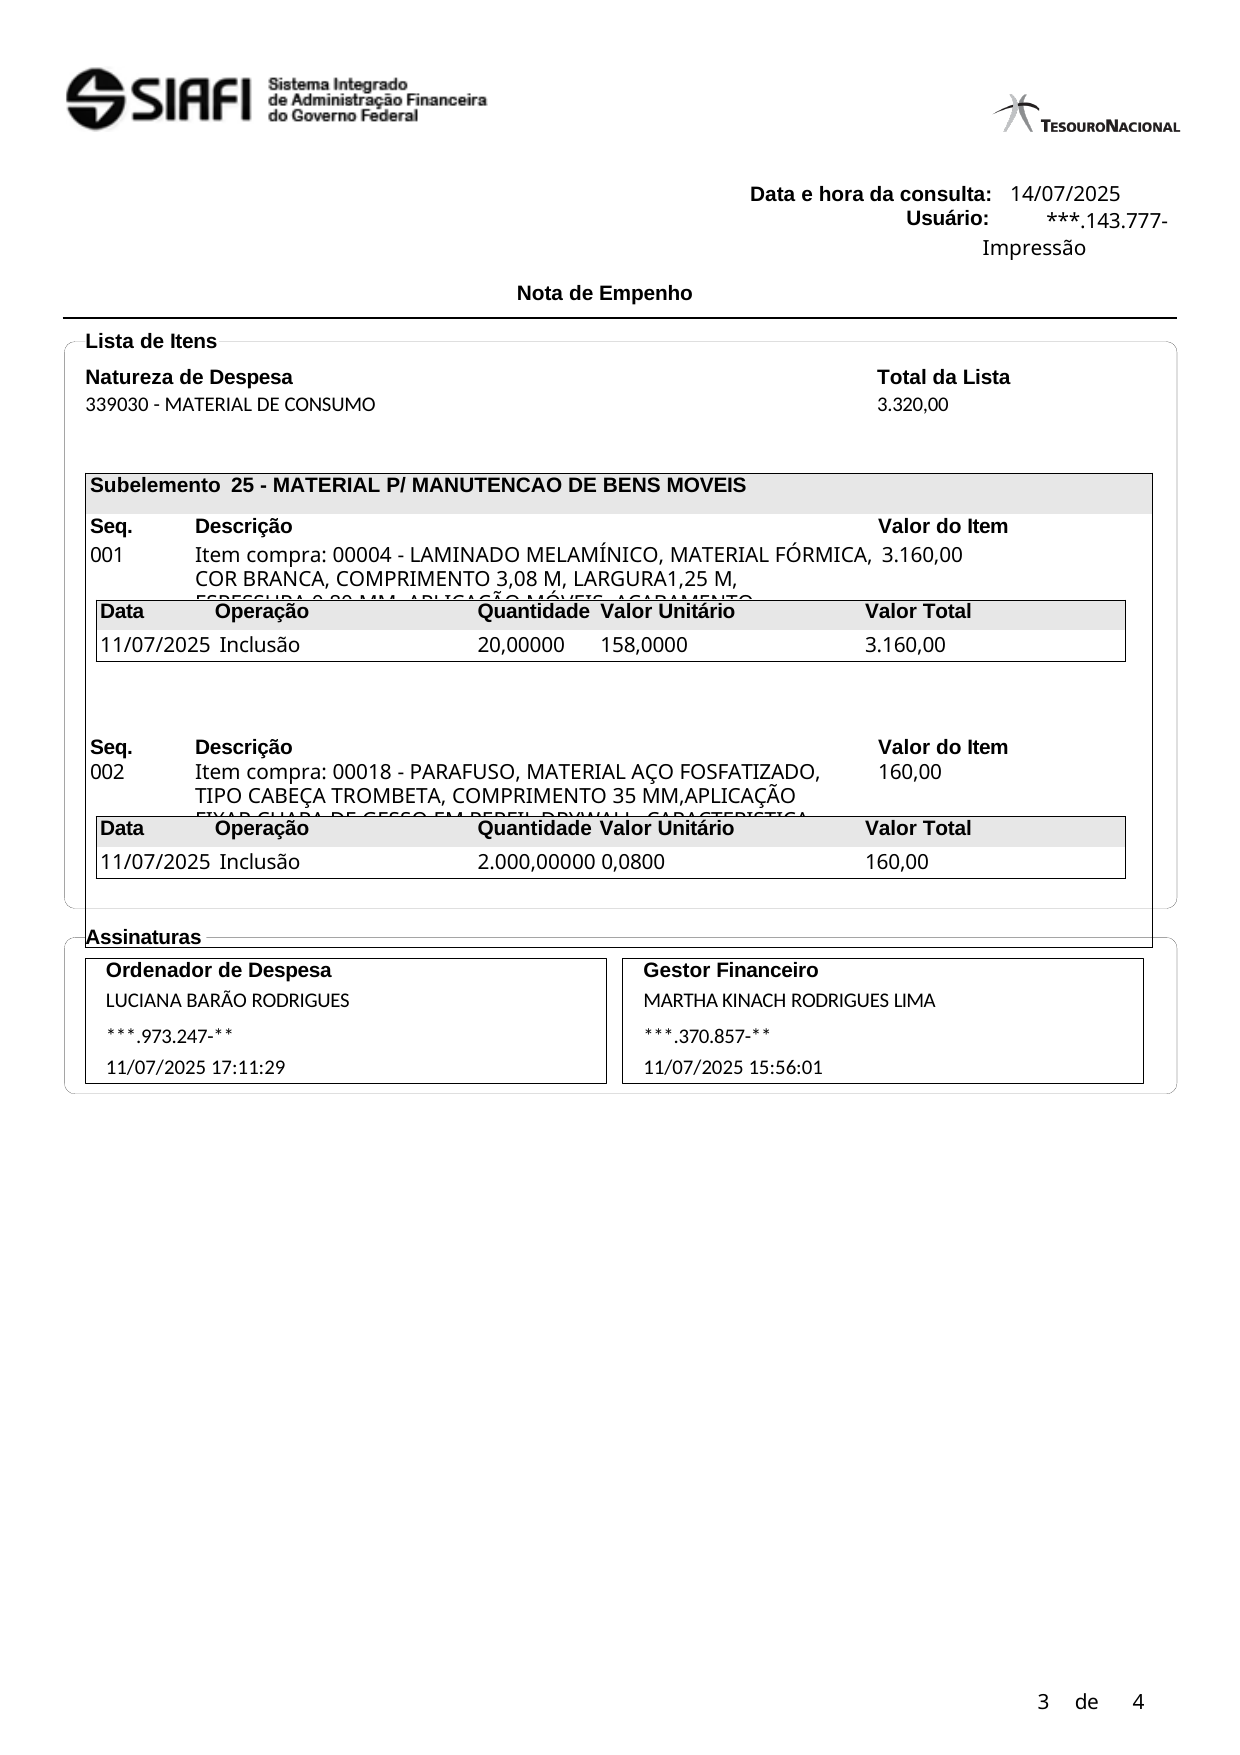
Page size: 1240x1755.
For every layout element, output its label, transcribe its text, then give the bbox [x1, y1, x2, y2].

table_cell SUPERFICIALTEXTURIZADO [164, 617, 1152, 686]
table_header Valor Total [801, 817, 1125, 847]
table_header Valor Total [801, 601, 1125, 630]
table_cell 158,0000 [596, 630, 801, 661]
table_cell 1 PONTAAGULHA (TA) [164, 834, 1152, 908]
table_header Quantidade [394, 601, 596, 630]
table_header Data Operação [97, 817, 394, 847]
table_cell Seq. [86, 514, 164, 542]
table_cell Descrição Valor do Item [164, 514, 1152, 542]
table_cell 002 [86, 759, 164, 786]
table_header Quantidade Valor Unitário [394, 817, 801, 847]
table_cell 2.000,00000 0,0800 [394, 847, 801, 878]
table_cell Seq. [86, 686, 164, 759]
table_cell Item compra: 00018 - PARAFUSO, MATERIAL AÇO FOSFATIZADO, 160,00 [164, 759, 1152, 786]
table_cell Item compra: 00004 - LAMINADO MELAMÍNICO, MATERIAL FÓRMICA, 3.160,00 [164, 542, 1152, 569]
table_cell COR BRANCA, COMPRIMENTO 3,08 M, LARGURA1,25 M, [164, 569, 1152, 593]
table_cell FIXAR CHAPA DE GESSO EM PERFIL DRYWALL, CARACTERISTICA [164, 810, 1152, 834]
table_cell 1 PONTAAGULHA (TA) [207, 938, 1152, 947]
table_cell 1 PONTAAGULHA (TA) [164, 909, 1152, 937]
table_cell [86, 593, 164, 617]
table_cell 11/07/2025 Inclusão [97, 630, 394, 661]
table_cell Descrição Valor do Item [164, 686, 1152, 759]
table_header Data Operação [97, 601, 394, 630]
table_cell TIPO CABEÇA TROMBETA, COMPRIMENTO 35 MM,APLICAÇÃO [164, 786, 1152, 810]
table_cell 001 [86, 542, 164, 569]
table_cell [86, 569, 164, 593]
table_cell [86, 786, 164, 810]
table_cell [86, 909, 164, 924]
table_cell [86, 617, 164, 686]
table_cell [86, 810, 164, 834]
table_cell 11/07/2025 Inclusão [97, 847, 394, 878]
table_cell 20,00000 [394, 630, 596, 661]
table_header Subelemento 25 - MATERIAL P/ MANUTENCAO DE BENS MOVEIS [86, 474, 1152, 514]
table_header Valor Unitário [596, 601, 801, 630]
table_cell ESPESSURA 0,80 MM, APLICAÇÃO MÓVEIS, ACABAMENTO [164, 593, 1152, 617]
table_cell 160,00 [801, 847, 1125, 878]
table_cell 3.160,00 [801, 630, 1125, 661]
table_cell [86, 834, 164, 908]
